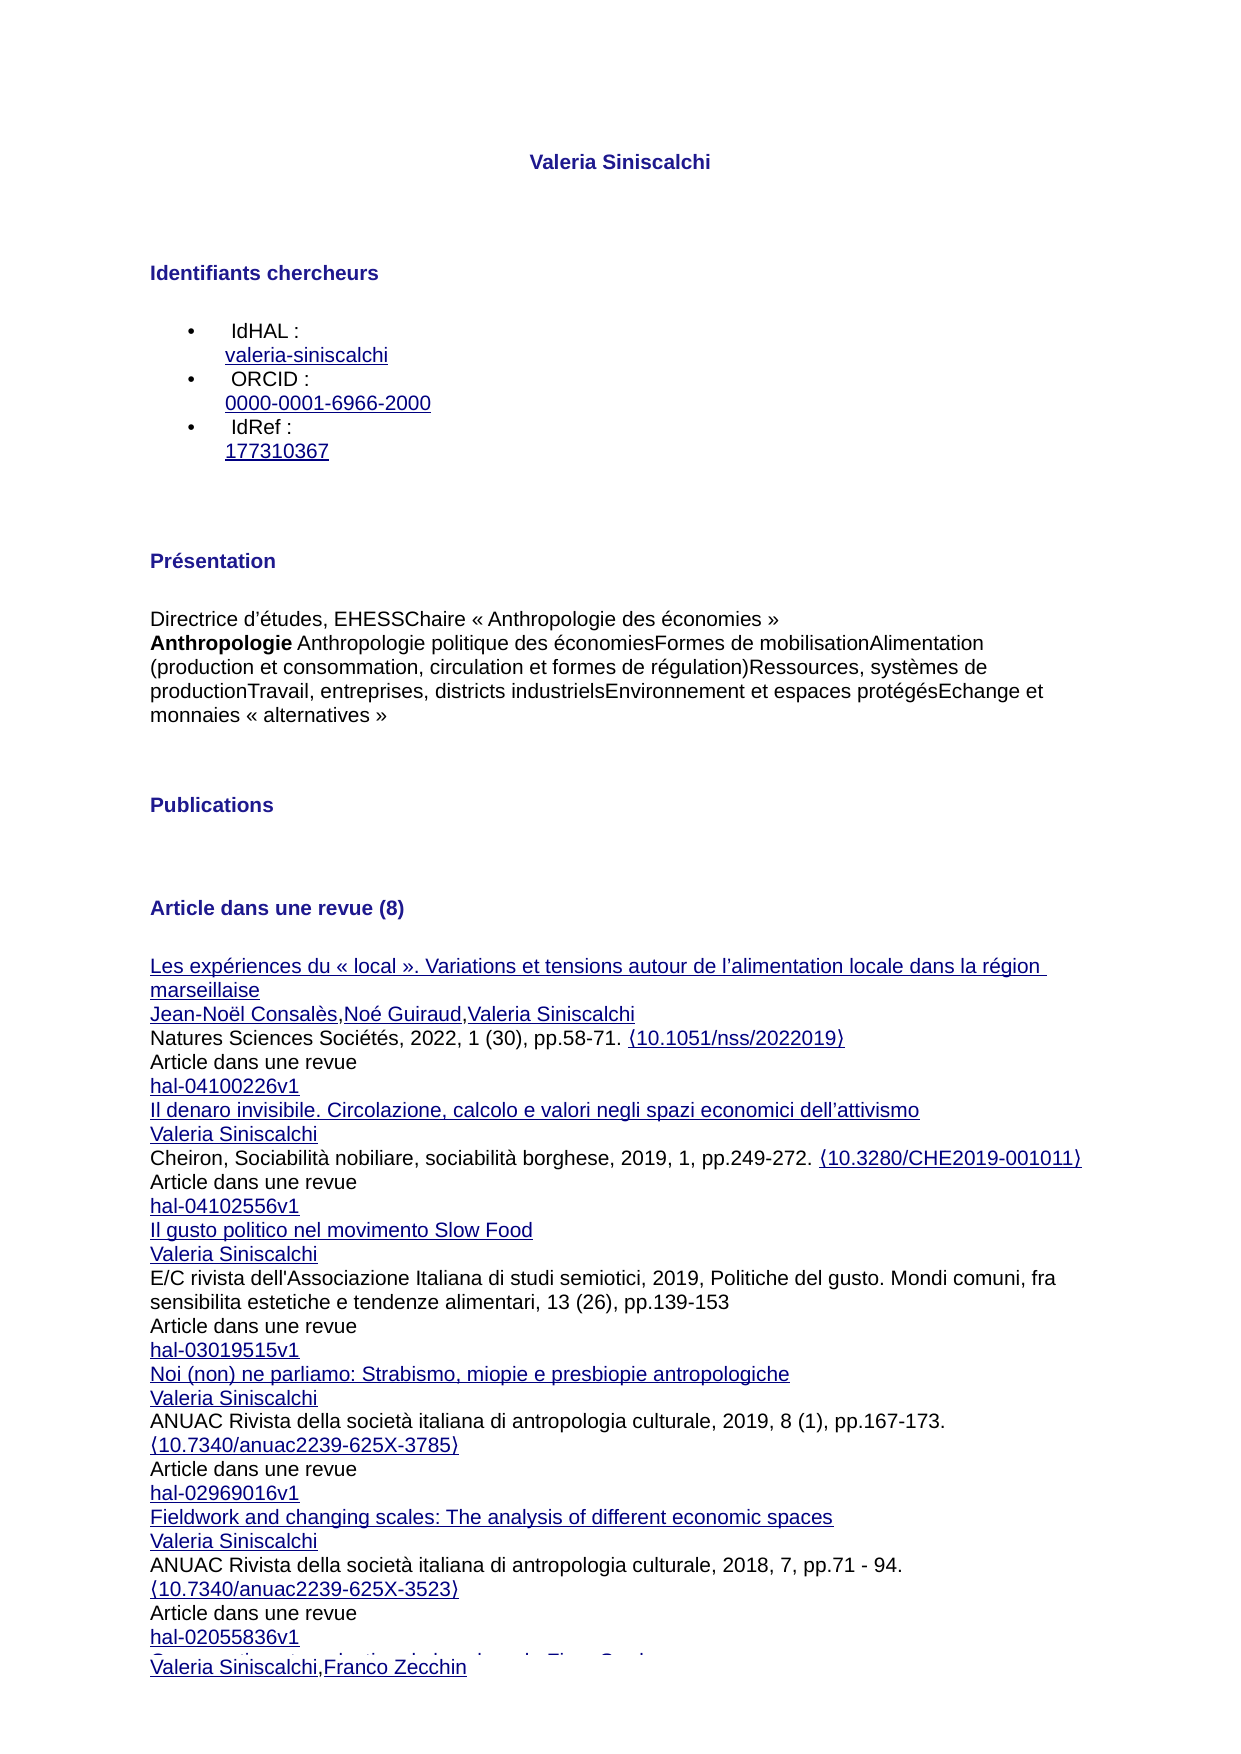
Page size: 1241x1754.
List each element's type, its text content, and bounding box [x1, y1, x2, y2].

table_cell Conservation et production de la valeur du Fiore Sardo Valeria Siniscalchi,Franco Zecchin Techniques & Culture , 2018, Le temps des aliments, 69, pp.56-73. ⟨10.4000/tc.8807⟩ Article dans une revue hal-03659545v1 [150, 1649, 1090, 1679]
table_cell Noi (non) ne parliamo: Strabismo, miopie e presbiopie antropologiche Valeria Siniscalchi ANUAC Rivista della società italiana di antropologia culturale, 2019, 8 (1), pp.167-173. ⟨10.7340/anuac2239-625X-3785⟩ Article dans une revue hal-02969016v1 [150, 1361, 1090, 1505]
text Anthropologie Anthropologie politique des économiesFormes de mobilisationAlimentation (production et consommation, circulation et formes de régulation)Ressources, systèmes de productionTravail, entreprises, districts industrielsEnvironnement et espaces protégésEchange et monnaies « alternatives » [150, 631, 1090, 727]
list IdHAL : [187, 319, 1090, 343]
subtitle Présentation [150, 549, 1090, 573]
text Directrice d’études, EHESSChaire « Anthropologie des économies » [150, 607, 1090, 631]
table_cell Fieldwork and changing scales: The analysis of different economic spaces Valeria Siniscalchi ANUAC Rivista della società italiana di antropologia culturale, 2018, 7, pp.71 - 94. ⟨10.7340/anuac2239-625X-3523⟩ Article dans une revue hal-02055836v1 [150, 1505, 1090, 1649]
list valeria-siniscalchi [187, 343, 1090, 367]
table_cell Il denaro invisibile. Circolazione, calcolo e valori negli spazi economici dell’attivismo Valeria Siniscalchi Cheiron, Sociabilità nobiliare, sociabilità borghese, 2019, 1, pp.249-272. ⟨10.3280/CHE2019-001011⟩ Article dans une revue hal-04102556v1 [150, 1098, 1090, 1218]
subtitle Valeria Siniscalchi [150, 150, 1090, 174]
table_cell Il gusto politico nel movimento Slow Food Valeria Siniscalchi E/C rivista dell'Associazione Italiana di studi semiotici, 2019, Politiche del gusto. Mondi comuni, fra sensibilita estetiche e tendenze alimentari, 13 (26), pp.139-153 Article dans une revue hal-03019515v1 [150, 1218, 1090, 1361]
list 0000-0001-6966-2000 [187, 391, 1090, 414]
subtitle Article dans une revue (8) [150, 896, 1090, 920]
list IdRef : [187, 414, 1090, 438]
table_header Les expériences du « local ». Variations et tensions autour de l’alimentation locale dans la région marseillaise Jean-Noël Consalès,Noé Guiraud,Valeria Siniscalchi Natures Sciences Sociétés, 2022, 1 (30), pp.58-71. ⟨10.1051/nss/2022019⟩ Article dans une revue hal-04100226v1 [150, 954, 1090, 1098]
subtitle Publications [150, 793, 1090, 817]
list 177310367 [187, 438, 1090, 462]
list ORCID : [187, 367, 1090, 391]
subtitle Identifiants chercheurs [150, 260, 1090, 284]
